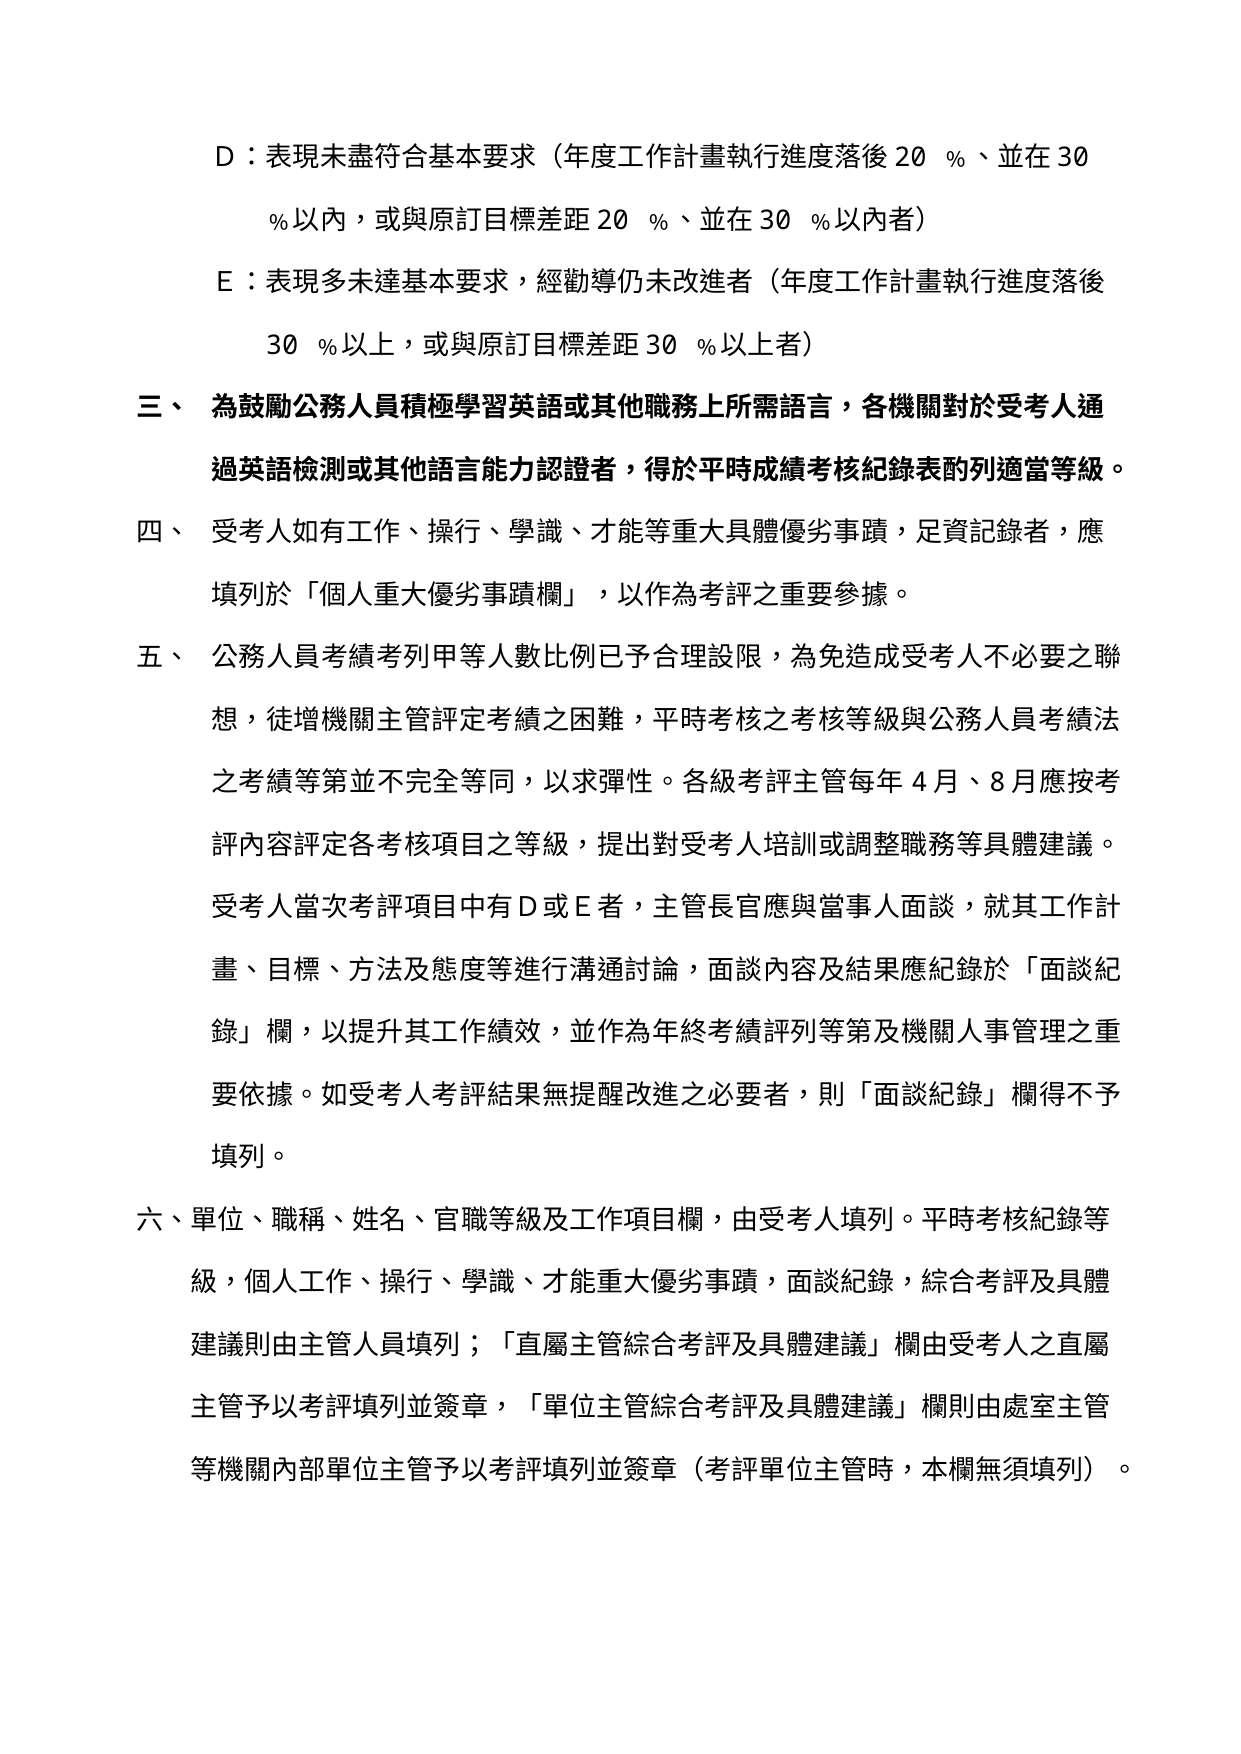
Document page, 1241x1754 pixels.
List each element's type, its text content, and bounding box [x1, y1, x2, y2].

text 六、單位、職稱、姓名、官職等級及工作項目欄，由受考人填列。平時考核紀錄等級，個人工作、操行、學識、才能重大優劣事蹟，面談紀錄，綜合考評及具體建議則由主管人員填列；「直屬主管綜合考評及具體建議」欄由受考人之直屬主管予以考評填列並簽章，「單位主管綜合考評及具體建議」欄則由處室主管等機關內部單位主管予以考評填列並簽章（考評單位主管時，本欄無須填列）。 [136, 1176, 1122, 1488]
text Ｄ：表現未盡符合基本要求（年度工作計畫執行進度落後20 ﹪、並在30 ﹪以內，或與原訂目標差距20 ﹪、並在30 ﹪以內者） [211, 113, 1122, 238]
list 公務人員考績考列甲等人數比例已予合理設限，為免造成受考人不必要之聯想，徒增機關主管評定考績之困難，平時考核之考核等級與公務人員考績法之考績等第並不完全等同，以求彈性。各級考評主管每年4月、8月應按考評內容評定各考核項目之等級，提出對受考人培訓或調整職務等具體建議。受考人當次考評項目中有Ｄ或Ｅ者，主管長官應與當事人面談，就其工作計畫、目標、方法及態度等進行溝通討論，面談內容及結果應紀錄於「面談紀錄」欄，以提升其工作績效，並作為年終考績評列等第及機關人事管理之重要依據。如受考人考評結果無提醒改進之必要者，則「面談紀錄」欄得不予填列。 [136, 613, 1122, 1176]
text Ｅ：表現多未達基本要求，經勸導仍未改進者（年度工作計畫執行進度落後30 ﹪以上，或與原訂目標差距30 ﹪以上者） [211, 238, 1122, 363]
list 受考人如有工作、操行、學識、才能等重大具體優劣事蹟，足資記錄者，應填列於「個人重大優劣事蹟欄」，以作為考評之重要參據。 [136, 488, 1122, 613]
list 為鼓勵公務人員積極學習英語或其他職務上所需語言，各機關對於受考人通過英語檢測或其他語言能力認證者，得於平時成績考核紀錄表酌列適當等級。 [136, 363, 1122, 488]
